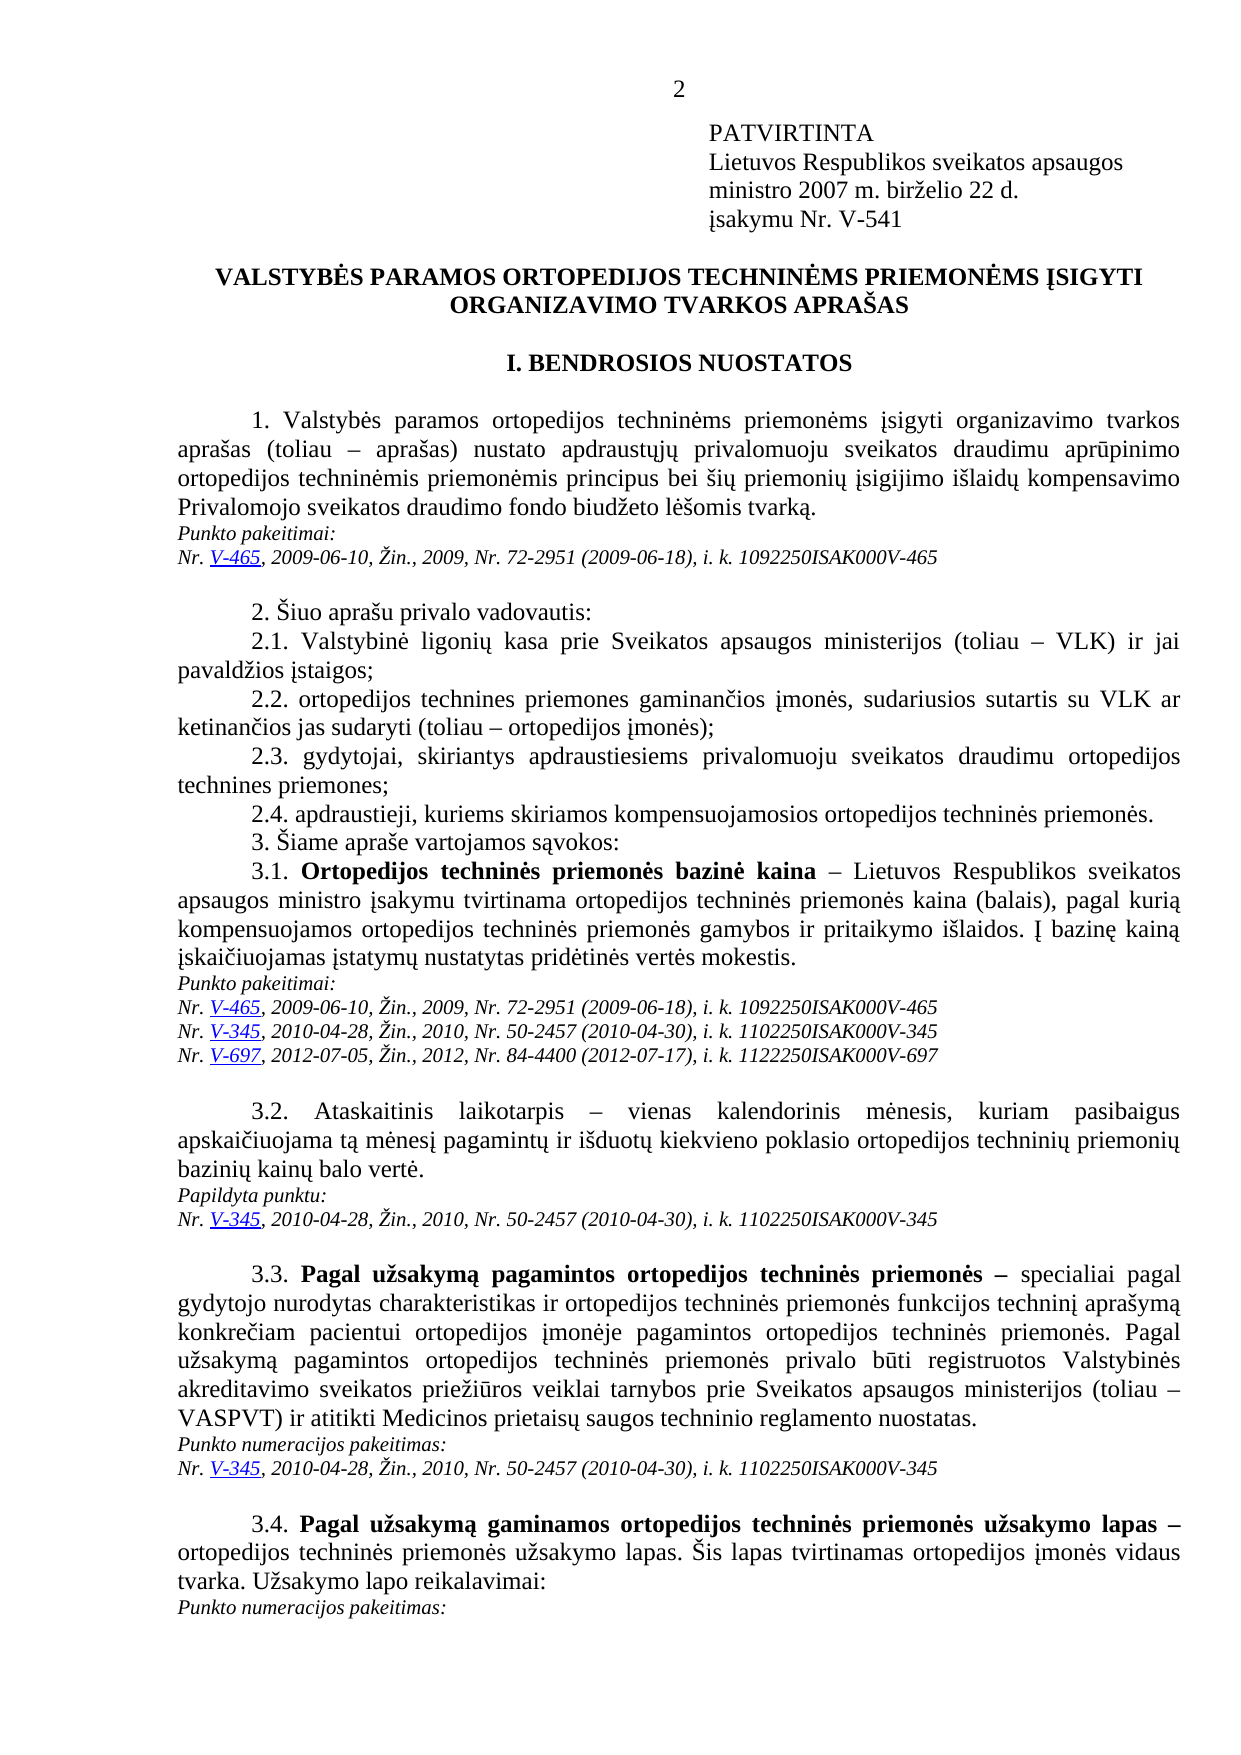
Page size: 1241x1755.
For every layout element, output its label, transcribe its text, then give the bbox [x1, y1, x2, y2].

text VALSTYBĖS PARAMOS ORTOPEDIJOS TECHNINĖMS PRIEMONĖMS ĮSIGYTI ORGANIZAVIMO TVARKOS APRAŠAS [177, 262, 1181, 319]
text 2.4. apdraustieji, kuriems skiriamos kompensuojamosios ortopedijos techninės priemonės. [177, 799, 1181, 827]
text 2.2. ortopedijos technines priemones gaminančios įmonės, sudariusios sutartis su VLK ar ketinančios jas sudaryti (toliau – ortopedijos įmonės); [177, 684, 1181, 741]
text PATVIRTINTA [709, 118, 1181, 147]
text įsakymu Nr. V-541 [177, 204, 1181, 233]
text 3. Šiame apraše vartojamos sąvokos: [177, 827, 1181, 856]
text Nr. V-345, 2010-04-28, Žin., 2010, Nr. 50-2457 (2010-04-30), i. k. 1102250ISAK000V-345 [177, 1207, 1181, 1231]
text Lietuvos Respublikos sveikatos apsaugos [177, 147, 1181, 176]
text Nr. V-345, 2010-04-28, Žin., 2010, Nr. 50-2457 (2010-04-30), i. k. 1102250ISAK000V-345 [177, 1456, 1181, 1480]
text Punkto numeracijos pakeitimas: [177, 1432, 1181, 1456]
text 3.1. Ortopedijos techninės priemonės bazinė kaina – Lietuvos Respublikos sveikatos apsaugos ministro įsakymu tvirtinama ortopedijos techninės priemonės kaina (balais), pagal kurią kompensuojamos ortopedijos techninės priemonės gamybos ir pritaikymo išlaidos. Į bazinę kainą įskaičiuojamas įstatymų nustatytas pridėtinės vertės mokestis. [177, 856, 1181, 971]
text Nr. V-697, 2012-07-05, Žin., 2012, Nr. 84-4400 (2012-07-17), i. k. 1122250ISAK000V-697 [177, 1043, 1181, 1067]
text I. BENDROSIOS NUOSTATOS [177, 348, 1181, 377]
text Papildyta punktu: [177, 1182, 1181, 1207]
text Punkto numeracijos pakeitimas: [177, 1595, 1181, 1619]
text 3.2. Ataskaitinis laikotarpis – vienas kalendorinis mėnesis, kuriam pasibaigus apskaičiuojama tą mėnesį pagamintų ir išduotų kiekvieno poklasio ortopedijos techninių priemonių bazinių kainų balo vertė. [177, 1096, 1181, 1182]
text Punkto pakeitimai: [177, 521, 1181, 545]
text 2. Šiuo aprašu privalo vadovautis: [177, 597, 1181, 626]
text Nr. V-345, 2010-04-28, Žin., 2010, Nr. 50-2457 (2010-04-30), i. k. 1102250ISAK000V-345 [177, 1019, 1181, 1043]
text Nr. V-465, 2009-06-10, Žin., 2009, Nr. 72-2951 (2009-06-18), i. k. 1092250ISAK000V-465 [177, 995, 1181, 1019]
text 3.3. Pagal užsakymą pagamintos ortopedijos techninės priemonės – specialiai pagal gydytojo nurodytas charakteristikas ir ortopedijos techninės priemonės funkcijos techninį aprašymą konkrečiam pacientui ortopedijos įmonėje pagamintos ortopedijos techninės priemonės. Pagal užsakymą pagamintos ortopedijos techninės priemonės privalo būti registruotos Valstybinės akreditavimo sveikatos priežiūros veiklai tarnybos prie Sveikatos apsaugos ministerijos (toliau – VASPVT) ir atitikti Medicinos prietaisų saugos techninio reglamento nuostatas. [177, 1259, 1181, 1432]
text ministro 2007 m. birželio 22 d. [177, 176, 1181, 204]
text 1. Valstybės paramos ortopedijos techninėms priemonėms įsigyti organizavimo tvarkos aprašas (toliau – aprašas) nustato apdraustųjų privalomuoju sveikatos draudimu aprūpinimo ortopedijos techninėmis priemonėmis principus bei šių priemonių įsigijimo išlaidų kompensavimo Privalomojo sveikatos draudimo fondo biudžeto lėšomis tvarką. [177, 406, 1181, 521]
text Nr. V-465, 2009-06-10, Žin., 2009, Nr. 72-2951 (2009-06-18), i. k. 1092250ISAK000V-465 [177, 545, 1181, 569]
text 3.4. Pagal užsakymą gaminamos ortopedijos techninės priemonės užsakymo lapas – ortopedijos techninės priemonės užsakymo lapas. Šis lapas tvirtinamas ortopedijos įmonės vidaus tvarka. Užsakymo lapo reikalavimai: [177, 1509, 1181, 1595]
text 2.3. gydytojai, skiriantys apdraustiesiems privalomuoju sveikatos draudimu ortopedijos technines priemones; [177, 741, 1181, 799]
text Punkto pakeitimai: [177, 971, 1181, 995]
text 2.1. Valstybinė ligonių kasa prie Sveikatos apsaugos ministerijos (toliau – VLK) ir jai pavaldžios įstaigos; [177, 626, 1181, 684]
